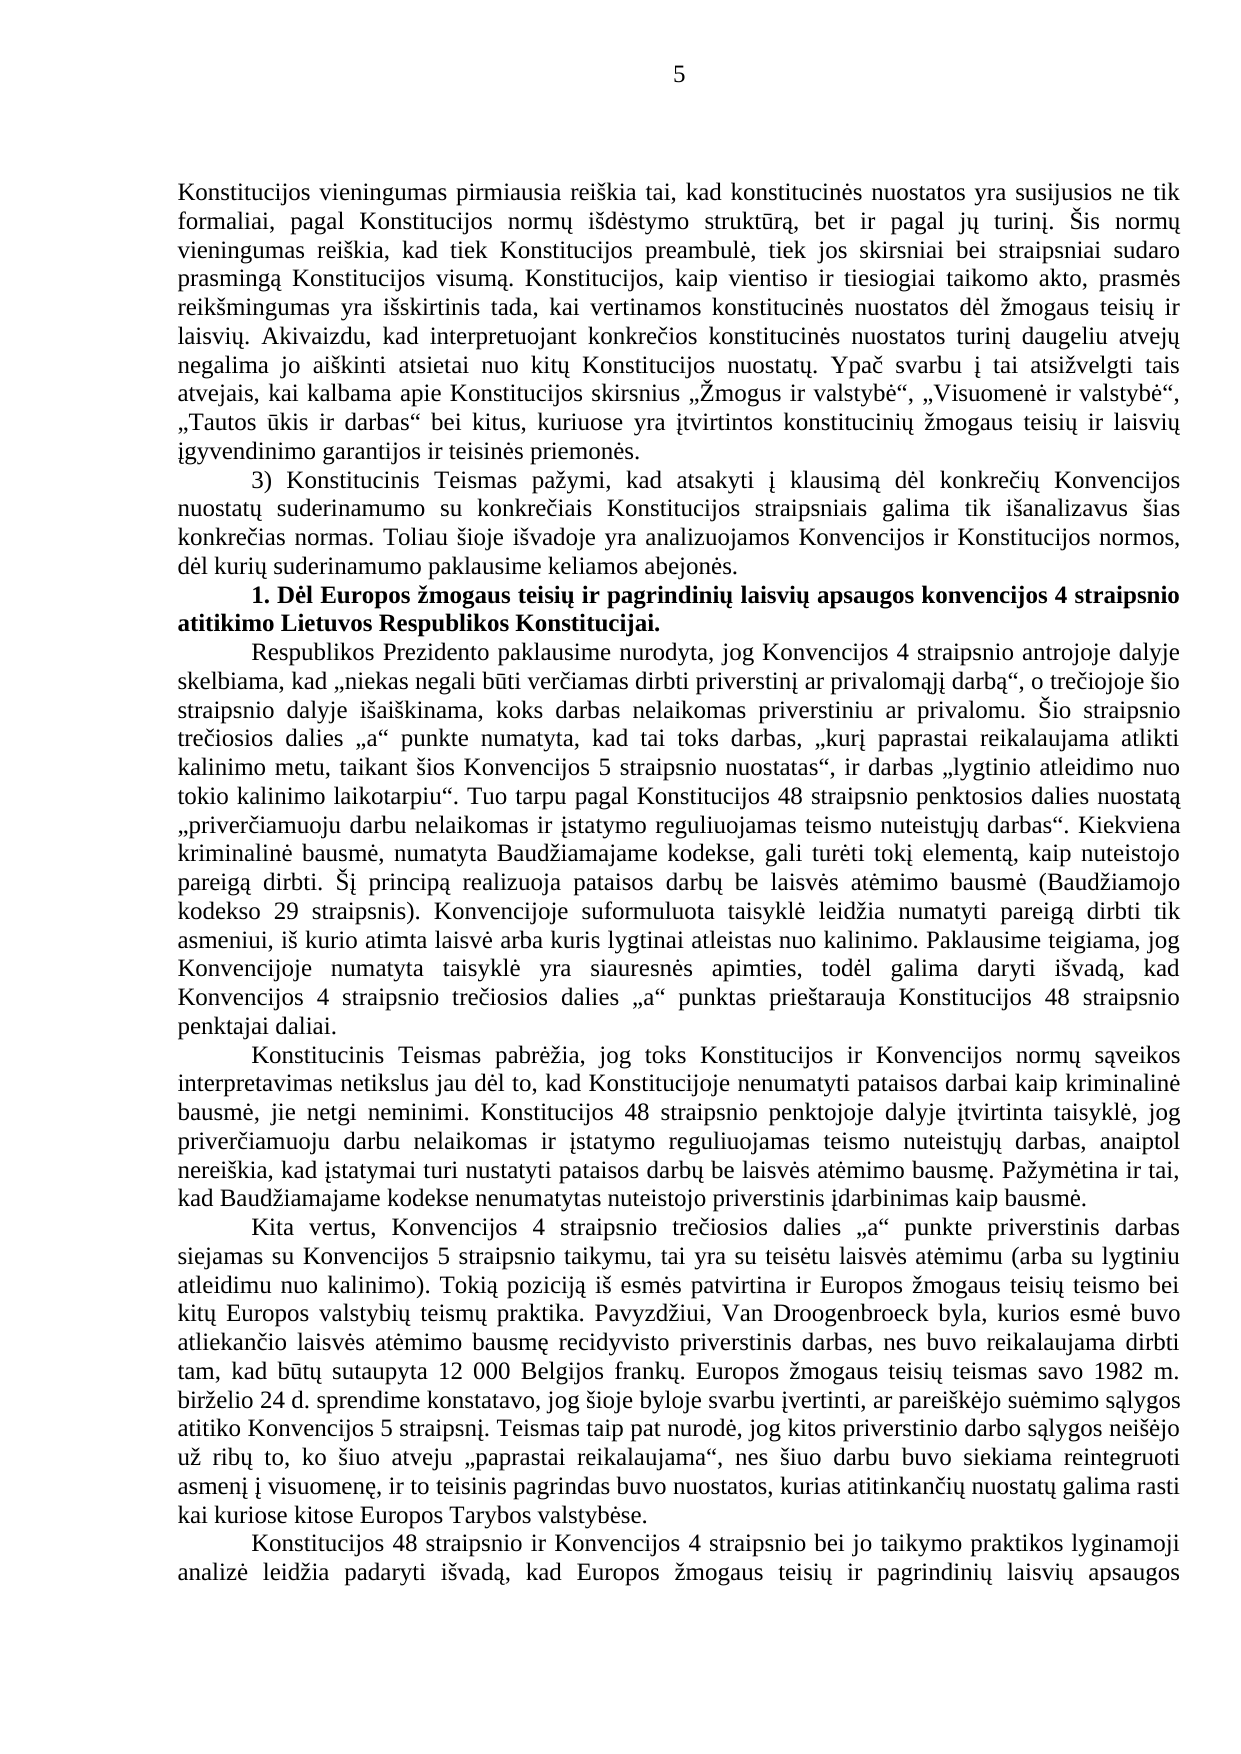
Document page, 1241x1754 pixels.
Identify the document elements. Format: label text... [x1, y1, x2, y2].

text Konstitucinis Teismas pabrėžia, jog toks Konstitucijos ir Konvencijos normų sąveikos interpretavimas netikslus jau dėl to, kad Konstitucijoje nenumatyti pataisos darbai kaip kriminalinė bausmė, jie netgi neminimi. Konstitucijos 48 straipsnio penktojoje dalyje įtvirtinta taisyklė, jog priverčiamuoju darbu nelaikomas ir įstatymo reguliuojamas teismo nuteistųjų darbas, anaiptol nereiškia, kad įstatymai turi nustatyti pataisos darbų be laisvės atėmimo bausmę. Pažymėtina ir tai, kad Baudžiamajame kodekse nenumatytas nuteistojo priverstinis įdarbinimas kaip bausmė. [177, 1040, 1181, 1212]
text Konstitucijos 48 straipsnio ir Konvencijos 4 straipsnio bei jo taikymo praktikos lyginamoji analizė leidžia padaryti išvadą, kad Europos žmogaus teisių ir pagrindinių laisvių apsaugos [177, 1528, 1181, 1586]
text 1. Dėl Europos žmogaus teisių ir pagrindinių laisvių apsaugos konvencijos 4 straipsnio atitikimo Lietuvos Respublikos Konstitucijai. [177, 580, 1181, 637]
text Kita vertus, Konvencijos 4 straipsnio trečiosios dalies „a“ punkte priverstinis darbas siejamas su Konvencijos 5 straipsnio taikymu, tai yra su teisėtu laisvės atėmimu (arba su lygtiniu atleidimu nuo kalinimo). Tokią poziciją iš esmės patvirtina ir Europos žmogaus teisių teismo bei kitų Europos valstybių teismų praktika. Pavyzdžiui, Van Droogenbroeck byla, kurios esmė buvo atliekančio laisvės atėmimo bausmę recidyvisto priverstinis darbas, nes buvo reikalaujama dirbti tam, kad būtų sutaupyta 12 000 Belgijos frankų. Europos žmogaus teisių teismas savo 1982 m. birželio 24 d. sprendime konstatavo, jog šioje byloje svarbu įvertinti, ar pareiškėjo suėmimo sąlygos atitiko Konvencijos 5 straipsnį. Teismas taip pat nurodė, jog kitos priverstinio darbo sąlygos neišėjo už ribų to, ko šiuo atveju „paprastai reikalaujama“, nes šiuo darbu buvo siekiama reintegruoti asmenį į visuomenę, ir to teisinis pagrindas buvo nuostatos, kurias atitinkančių nuostatų galima rasti kai kuriose kitose Europos Tarybos valstybėse. [177, 1212, 1181, 1528]
text Konstitucijos vieningumas pirmiausia reiškia tai, kad konstitucinės nuostatos yra susijusios ne tik formaliai, pagal Konstitucijos normų išdėstymo struktūrą, bet ir pagal jų turinį. Šis normų vieningumas reiškia, kad tiek Konstitucijos preambulė, tiek jos skirsniai bei straipsniai sudaro prasmingą Konstitucijos visumą. Konstitucijos, kaip vientiso ir tiesiogiai taikomo akto, prasmės reikšmingumas yra išskirtinis tada, kai vertinamos konstitucinės nuostatos dėl žmogaus teisių ir laisvių. Akivaizdu, kad interpretuojant konkrečios konstitucinės nuostatos turinį daugeliu atvejų negalima jo aiškinti atsietai nuo kitų Konstitucijos nuostatų. Ypač svarbu į tai atsižvelgti tais atvejais, kai kalbama apie Konstitucijos skirsnius „Žmogus ir valstybė“, „Visuomenė ir valstybė“, „Tautos ūkis ir darbas“ bei kitus, kuriuose yra įtvirtintos konstitucinių žmogaus teisių ir laisvių įgyvendinimo garantijos ir teisinės priemonės. [177, 177, 1181, 465]
text Respublikos Prezidento paklausime nurodyta, jog Konvencijos 4 straipsnio antrojoje dalyje skelbiama, kad „niekas negali būti verčiamas dirbti priverstinį ar privalomąjį darbą“, o trečiojoje šio straipsnio dalyje išaiškinama, koks darbas nelaikomas priverstiniu ar privalomu. Šio straipsnio trečiosios dalies „a“ punkte numatyta, kad tai toks darbas, „kurį paprastai reikalaujama atlikti kalinimo metu, taikant šios Konvencijos 5 straipsnio nuostatas“, ir darbas „lygtinio atleidimo nuo tokio kalinimo laikotarpiu“. Tuo tarpu pagal Konstitucijos 48 straipsnio penktosios dalies nuostatą „priverčiamuoju darbu nelaikomas ir įstatymo reguliuojamas teismo nuteistųjų darbas“. Kiekviena kriminalinė bausmė, numatyta Baudžiamajame kodekse, gali turėti tokį elementą, kaip nuteistojo pareigą dirbti. Šį principą realizuoja pataisos darbų be laisvės atėmimo bausmė (Baudžiamojo kodekso 29 straipsnis). Konvencijoje suformuluota taisyklė leidžia numatyti pareigą dirbti tik asmeniui, iš kurio atimta laisvė arba kuris lygtinai atleistas nuo kalinimo. Paklausime teigiama, jog Konvencijoje numatyta taisyklė yra siauresnės apimties, todėl galima daryti išvadą, kad Konvencijos 4 straipsnio trečiosios dalies „a“ punktas prieštarauja Konstitucijos 48 straipsnio penktajai daliai. [177, 637, 1181, 1040]
text 3) Konstitucinis Teismas pažymi, kad atsakyti į klausimą dėl konkrečių Konvencijos nuostatų suderinamumo su konkrečiais Konstitucijos straipsniais galima tik išanalizavus šias konkrečias normas. Toliau šioje išvadoje yra analizuojamos Konvencijos ir Konstitucijos normos, dėl kurių suderinamumo paklausime keliamos abejonės. [177, 465, 1181, 580]
